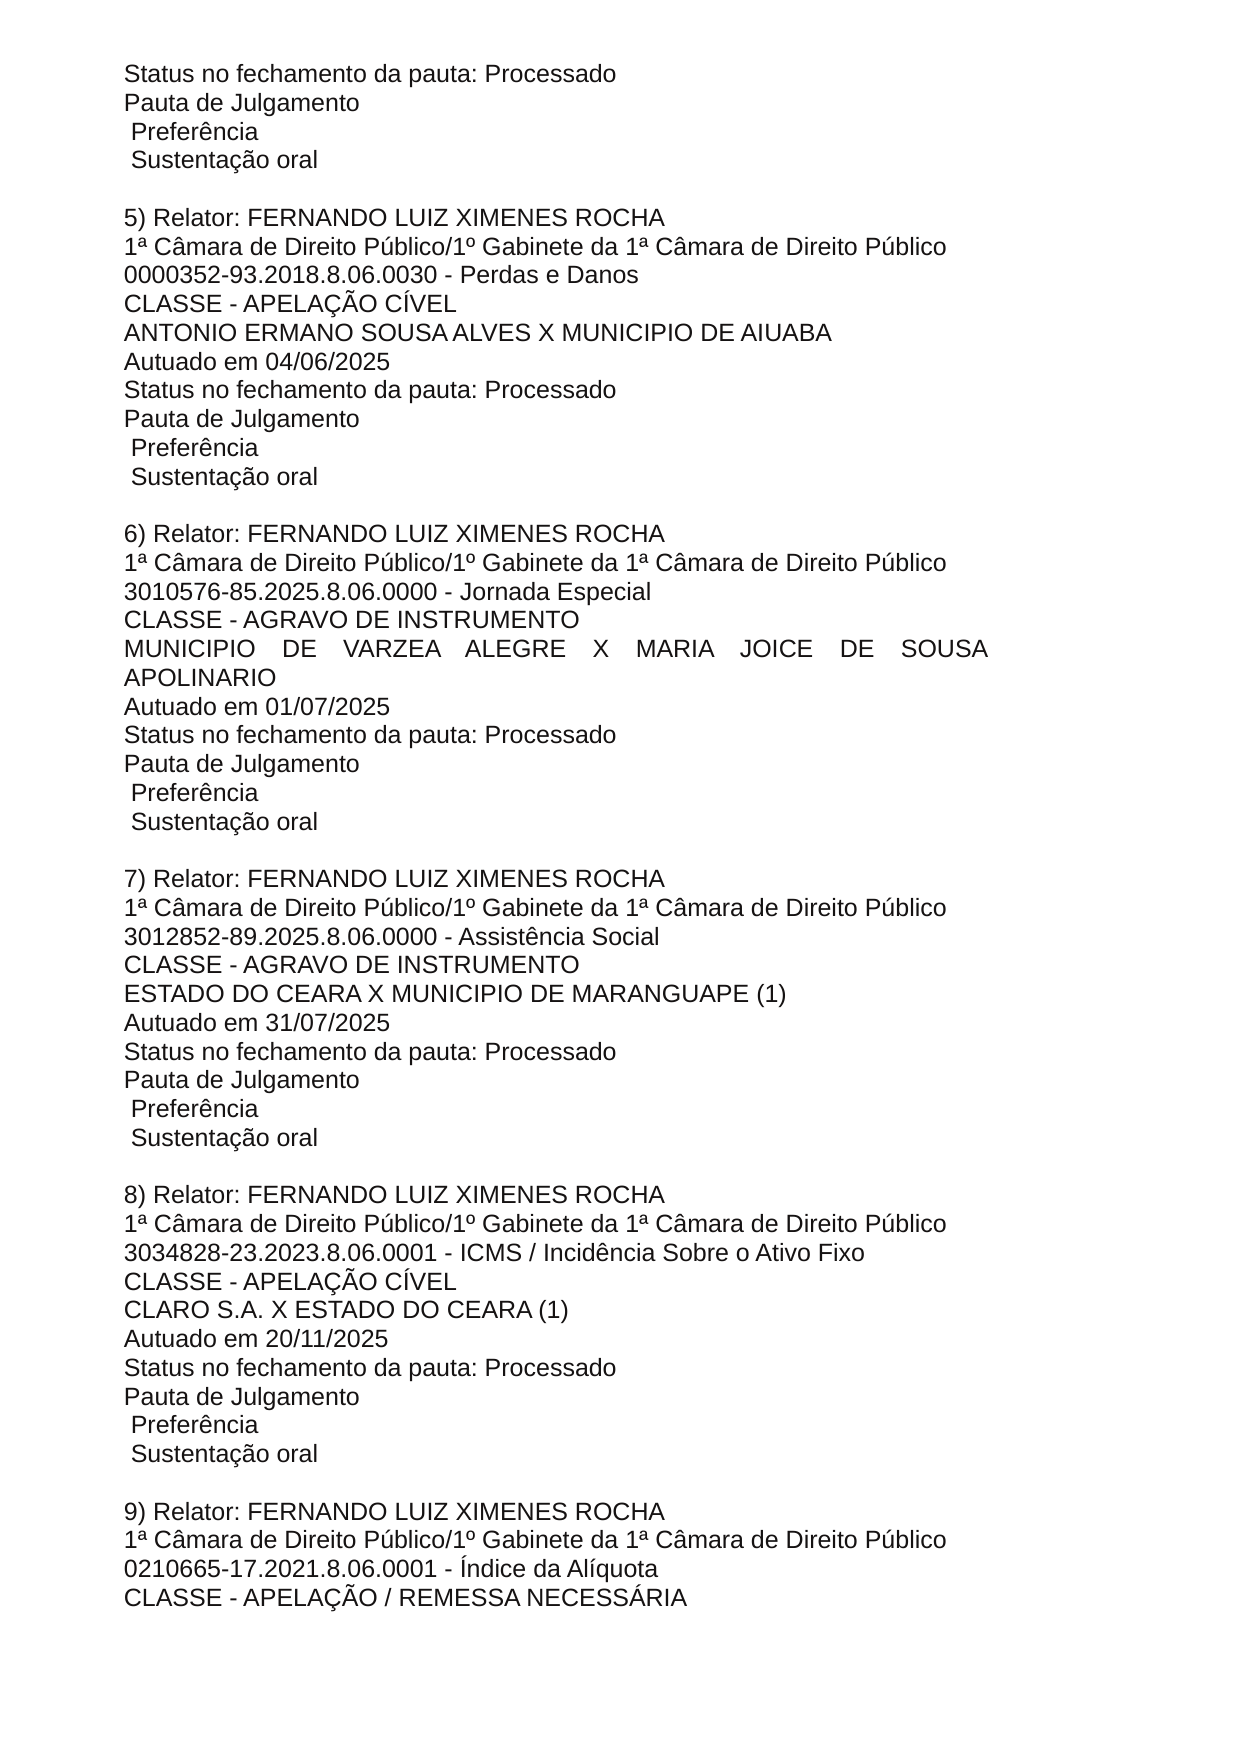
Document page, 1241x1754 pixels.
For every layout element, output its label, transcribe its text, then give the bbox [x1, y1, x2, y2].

text ESTADO DO CEARA X MUNICIPIO DE MARANGUAPE (1) [124, 979, 989, 1008]
text 5) Relator: FERNANDO LUIZ XIMENES ROCHA [124, 203, 989, 232]
text Sustentação oral [124, 145, 989, 174]
text Pauta de Julgamento [124, 88, 989, 117]
text 7) Relator: FERNANDO LUIZ XIMENES ROCHA [124, 864, 989, 893]
text 9) Relator: FERNANDO LUIZ XIMENES ROCHA [124, 1497, 989, 1525]
text 1ª Câmara de Direito Público/1º Gabinete da 1ª Câmara de Direito Público [124, 232, 989, 260]
text Status no fechamento da pauta: Processado [124, 1353, 989, 1382]
text 1ª Câmara de Direito Público/1º Gabinete da 1ª Câmara de Direito Público [124, 1209, 989, 1238]
text 0210665-17.2021.8.06.0001 - Índice da Alíquota [124, 1554, 989, 1583]
text Autuado em 04/06/2025 [124, 347, 989, 375]
text 1ª Câmara de Direito Público/1º Gabinete da 1ª Câmara de Direito Público [124, 548, 989, 577]
text Pauta de Julgamento [124, 1065, 989, 1094]
text Sustentação oral [124, 1123, 989, 1152]
text Pauta de Julgamento [124, 404, 989, 433]
text Status no fechamento da pauta: Processado [124, 375, 989, 404]
text Preferência [124, 778, 989, 807]
text CLASSE - AGRAVO DE INSTRUMENTO [124, 950, 989, 979]
text Sustentação oral [124, 807, 989, 835]
text Sustentação oral [124, 1439, 989, 1468]
text 6) Relator: FERNANDO LUIZ XIMENES ROCHA [124, 519, 989, 548]
text CLARO S.A. X ESTADO DO CEARA (1) [124, 1295, 989, 1324]
text 1ª Câmara de Direito Público/1º Gabinete da 1ª Câmara de Direito Público [124, 893, 989, 922]
text 1ª Câmara de Direito Público/1º Gabinete da 1ª Câmara de Direito Público [124, 1525, 989, 1554]
text Sustentação oral [124, 462, 989, 490]
text Status no fechamento da pauta: Processado [124, 720, 989, 749]
text Autuado em 31/07/2025 [124, 1008, 989, 1037]
text Preferência [124, 117, 989, 145]
text Status no fechamento da pauta: Processado [124, 1037, 989, 1065]
text 3012852-89.2025.8.06.0000 - Assistência Social [124, 922, 989, 950]
text Preferência [124, 433, 989, 462]
text CLASSE - APELAÇÃO / REMESSA NECESSÁRIA [124, 1583, 989, 1612]
text 3010576-85.2025.8.06.0000 - Jornada Especial [124, 577, 989, 605]
text CLASSE - APELAÇÃO CÍVEL [124, 289, 989, 318]
text 8) Relator: FERNANDO LUIZ XIMENES ROCHA [124, 1180, 989, 1209]
text 0000352-93.2018.8.06.0030 - Perdas e Danos [124, 260, 989, 289]
text MUNICIPIO DE VARZEA ALEGRE X MARIA JOICE DE SOUSA APOLINARIO [124, 634, 989, 692]
text 3034828-23.2023.8.06.0001 - ICMS / Incidência Sobre o Ativo Fixo [124, 1238, 989, 1267]
text Status no fechamento da pauta: Processado [124, 59, 989, 88]
text Preferência [124, 1410, 989, 1439]
text Pauta de Julgamento [124, 749, 989, 778]
text Autuado em 01/07/2025 [124, 692, 989, 720]
text Preferência [124, 1094, 989, 1123]
text CLASSE - AGRAVO DE INSTRUMENTO [124, 605, 989, 634]
text CLASSE - APELAÇÃO CÍVEL [124, 1267, 989, 1295]
text Autuado em 20/11/2025 [124, 1324, 989, 1353]
text ANTONIO ERMANO SOUSA ALVES X MUNICIPIO DE AIUABA [124, 318, 989, 347]
text Pauta de Julgamento [124, 1382, 989, 1410]
